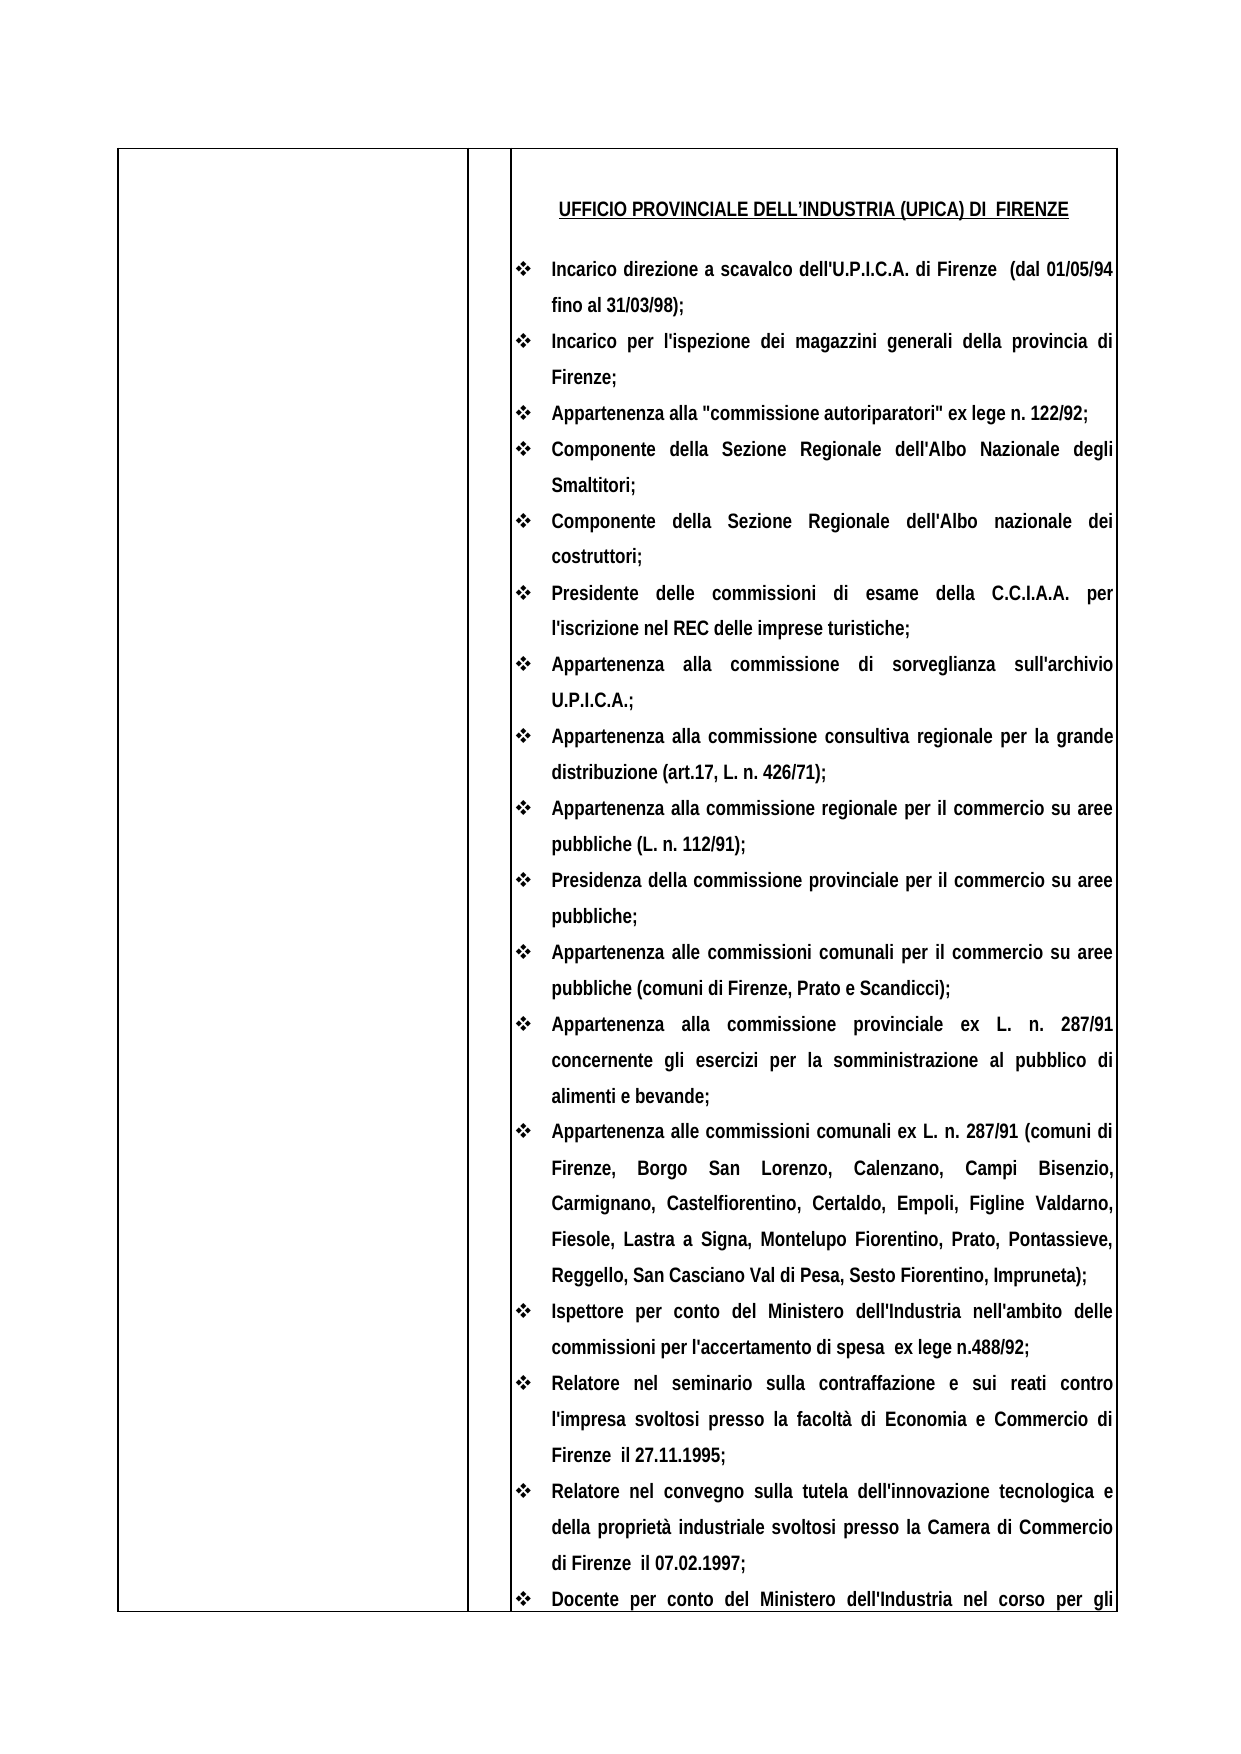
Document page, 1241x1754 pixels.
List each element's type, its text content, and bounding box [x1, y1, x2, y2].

table_cell UFFICIO PROVINCIALE DELL’INDUSTRIA (UPICA) DI PISTOIA Capo ufficio statistica dal 20.03.87 al 31.12.92; Direttore U.P.I.C.A. di Pistoia (dal 01/01/93 fino al 31/03/98); Appartenenza alla Commissione consultiva prezzi e al Comitato provinciale prezzi di Pistoia; Appartenenza alla Commissione di esami REC ex lege n. 426/71 per i commercianti; Appartenenza alla Commissione di esami REC ex lege n. 217/83 per imprese turistiche; Appartenenza alle commissioni d'esame dei corsi di formazione professionale per il commercio (REC); Appartenenza alla commissione per il commercio in sede fissa del Comune di Pistoia (art.15 L. n. 426/71); Appartenenza alla commissione per il commercio in sede fissa del Comune di Marliana; Appartenenza alla commissione provinciale di Pistoia per il commercio su aree pubbliche (L. n. 112/91); Appartenenza alla commissione per il commercio su aree pubbliche del comune di Pistoia (L. n. 112/91); Appartenenza alle commissioni ex art.6 L. n. 287/91 concernente la disciplina dei pubblici esercizi per la somministrazione di alimenti e bevande (commissione provinciale e commissioni comunali di Pistoia, Montecatini T., Pescia, Quarrata, Agliana, Monsummano T.); Segreteria del 4° comitato tecnico per la revisione degli usi 1990 della provincia di Pistoia; Appartenenza alla commissione "autoriparatori" ex lege n. 122/92 ; Appartenenza alla commissione ex art.4 L. n. 50/52 per le provvidenze alle aziende danneggiate dalle avversità atmosferiche; Appartenenza al comitato ministeriale (MICA) per la gestione delle sanzioni amministrative di competenza degli UU.PP.I.C.A.; Docenza nel corso di formazione ed aggiornamento professionale per la Polizia Municipale del Comune di Pistoia (marzo 1998) sull'attività sanzionatoria e la disciplina del commercio; Docenza nei corsi di abilitazione per il commercio (ASCOM e CONFESERCENTI di Pistoia) dal 1990 al 1998; Docenza nel corso del seminario sul SIREDI organizzato dall'Istituto G. Tagliacarne di Roma (1989); Partecipazione al congresso europeo PATINNOVA 90 sui brevetti e l'innovazione tecnologica ( Madrid maggio 1990 ); Partecipazione al congresso europeo PATINNOVA 92 sui brevetti e l'innovazione tecnologica ( Lisbona maggio 1992 ); Relatore nel convegno sul "Testo unico del commercio" svoltosi il 09.11.1990 presso la Camera di Commercio di Pistoia; Relatore nel convegno sulla normativa dei pubblici esercizi per la somministrazione di alimenti e bevande, organizzato a Montecatini T.me il 17.11.1997 dalla Confesercenti di Pistoia. UFFICIO PROVINCIALE DELL’INDUSTRIA (UPICA) DI FIRENZE Incarico direzione a scavalco dell'U.P.I.C.A. di Firenze (dal 01/05/94 fino al 31/03/98); Incarico per l'ispezione dei magazzini generali della provincia di Firenze; Appartenenza alla "commissione autoriparatori" ex lege n. 122/92; Componente della Sezione Regionale dell'Albo Nazionale degli Smaltitori; Componente della Sezione Regionale dell'Albo nazionale dei costruttori; Presidente delle commissioni di esame della C.C.I.A.A. per l'iscrizione nel REC delle imprese turistiche; Appartenenza alla commissione di sorveglianza sull'archivio U.P.I.C.A.; Appartenenza alla commissione consultiva regionale per la grande distribuzione (art.17, L. n. 426/71); Appartenenza alla commissione regionale per il commercio su aree pubbliche (L. n. 112/91); Presidenza della commissione provinciale per il commercio su aree pubbliche; Appartenenza alle commissioni comunali per il commercio su aree pubbliche (comuni di Firenze, Prato e Scandicci); Appartenenza alla commissione provinciale ex L. n. 287/91 concernente gli esercizi per la somministrazione al pubblico di alimenti e bevande; Appartenenza alle commissioni comunali ex L. n. 287/91 (comuni di Firenze, Borgo San Lorenzo, Calenzano, Campi Bisenzio, Carmignano, Castelfiorentino, Certaldo, Empoli, Figline Valdarno, Fiesole, Lastra a Signa, Montelupo Fiorentino, Prato, Pontassieve, Reggello, San Casciano Val di Pesa, Sesto Fiorentino, Impruneta); Ispettore per conto del Ministero dell'Industria nell'ambito delle commissioni per l'accertamento di spesa ex lege n.488/92; Relatore nel seminario sulla contraffazione e sui reati contro l'impresa svoltosi presso la facoltà di Economia e Commercio di Firenze il 27.11.1995; Relatore nel convegno sulla tutela dell'innovazione tecnologica e della proprietà industriale svoltosi presso la Camera di Commercio di Firenze il 07.02.1997; Docente per conto del Ministero dell'Industria nel corso per gli ispettori delle commissioni per gli accertamenti di spesa ex lege n. 488/92 per la regione Toscana (dicembre 1997). CAMERA DI COMMERCIO I.A.A. DI FIRENZE Dirigente dal 01/04/98 ininterrottamente fino ad oggi; Dirigente Vicario dal 01/01/2015 al 31/12/2016, dal 01/01/2018 fino al 31/12/2019 e dal 01/01/2021; Dirigente responsabile dell’Area Servizi Amministrativi dal 01/01/2016 ininterrottamente fino ad oggi; Dirigente ad interim dell’Area Servizi di Promozione dal 01/09/2018 al 30/11/2019; Conservatore del Registro delle imprese dal 01/04/2016; Dirigente Responsabile della prevenzione della corruzione, e della trasparenza dal 26/04/2017 fino al 31/12/2018; Dirigente responsabile del settore attività economiche, abilitazioni, albi ed elenchi professionali, tutela del consumatore dal 07/04/98 ininterrottamente fino 31/12/02; Dirigente responsabile dell’area sviluppo delle imprese e del mercato dal 01/01/2003 fino 31/12/2010; Dirigente dello Staff 2 “Progetto cambiamento” dal 01/01/2011 al 30/06/2012; Dirigente responsabile dell’area servizi di promozione dal 01/07/2012 ininterrottamente fino 31/12/2015; Referente dell’Organismo di composizione delle crisi da sovraindebitamento; Direttore dall’ottobre 2006 fino al 28/04/2010 della Azienda speciale della CCIAA di Firenze “Laboratorio chimico e merceologico”; Presidente del Comitato Unico di Garanzia (CUG) della Camera di Commercio di Firenze dall’aprile 2011 al 22/10/2020; Presidente della Commissione per lo scarto dei documenti d'archivio della Camera di Commercio di Firenze dal novembre 2011; Titolare dell’azione disciplinare per le infrazioni commesse dai soggetti responsabili dell’Ufficio Procedimenti Disciplinari dal 21/11/2017 fino ad oggi; Componente (in rappresentanza della CCIAA di Firenze, dal 2008 al febbraio 2011) del Consiglio di amministrazione della Fondazione per lo sviluppo dell’agricoltura toscana; Componente, in rappresentanza della Camera, del Tavolo di analisi dei prezzi e delle tariffe della CCIAA di Firenze dal febbraio 2008 fino al 31/12/2010; Presidente delle Commissioni tecniche per la realizzazione del Prezzario delle opere edili della provincia di Firenze (dal novembre 2006); Componente del comitato di redazione del periodico camerale “Arti e Mercature”; Coordinatore, dal 2003 al 2006, del gruppo di progetto “Villaggio multietnico” del Piano Strategico dell’area metropolitana fiorentina (Associazione Firenze 2010); Segretario della Camera Arbitrale di Firenze dal 07/04/98 al 30/09/02; Dirigente responsabile dell'UPICA di Firenze su delega del Direttore Dott. Luigi Litardi dal 01/04/98 ininterrottamente fino al 31/08/2000; Responsabile delle attività finalizzate alla tutela del consumatore e della fede pubblica ai sensi dell'art. 20 del D.lgs. 31.03.1998, n.112 dal 31.12.1999 ininterrottamente fino al 31.12.2006; Presidente, dal settembre 2001 ininterrottamente fino al 31.12.2006, della Commissione per la regolazione del mercato della CCIAA di Firenze; Presidente, dal 2003 al 2010, del Comitato di certificazione dell’olio extravergine di oliva DOP Chianti Classico; Presidente dal 10 settembre 2007 al 2009 del Comitato di certificazione dell’olio extravergine di oliva DOP Colline di Firenze; Presidente dal 10 settembre 2007 al 31/12/2010 del Comitato di certificazione della IGP Marrone del Mugello; Segretario della Commissione Consiliare per il commercio (dal 19/01/2001 al giugno 2009); Segretario delle cinque Commissioni Consiliari della CCIAA di Firenze dal 25/02/2010; Vicepresidente della commissione d'esami ai fini dell'iscrizione nel ruolo degli agenti di affari in mediazione fino al 2001; Presidente commissione d'esami per l'iscrizione nel Registro Esercenti il Commercio , dal 1998 al 1999, per le imprese turistiche; Presidente commissione d'esami per l'iscrizione nel Registro Esercenti il Commercio per le imprese che esercitano l'attività di somministrazione di alimenti e bevande dal 2000; Presidente del Comitato di vigilanza della Borsa Toscana del mercato immobiliare (dal maggio 2006 al 31 gennaio 2007); Rappresentante camerale nelle commissioni d'esame dei corsi abilitanti per l’iscrizione nel ruolo agenti e rappresentanti fino al 2001; Rappresentante camerale supplente nel Comitato provinciale Albo autotrasportatori fino al 2002; Rappresentante dell'Unione Regionale Toscana delle Camere di Commercio nella Commissione regionale per la formazione e la conservazione dei ruoli conducenti dei veicoli adibiti ad autoservizi pubblici, fino al 31-12.2002; Membro della deputazione della Borsa delle Merci di Firenze dal 2003 al 2010; Fino al 31.12.2006 membro in rappresentanza della CCIAA di Firenze della Commissione di vigilanza per la regolazione del mercato dei servizi di tintolavanderia; Fino al 31.12.2006 membro in rappresentanza della CCIAA di Firenze della Commissione di vigilanza per la regolazione del mercato dei servizi di auto e moto riparazione; Fino al 31.12.2006 membro in rappresentanza della CCIAA di Firenze della Commissione di vigilanza per la regolazione del settore dei lavori in casa; Fino al 31.12.2006 membro in rappresentanza della CCIAA di Firenze della Commissione di vigilanza per la regolazione del settore della produzione e vendita degli oggetti in metallo prezioso; Componente del Gruppo di lavoro "Semplificazione e affari legali" dell'Unioncamere Toscana per le questioni attinenti alla disciplina dell'attività degli agenti di affari in mediazione; Componente del Gruppo di lavoro "Tutela consumatori e problematiche uffici metrici" dell'Unioncamere Toscana; Componente del Gruppo di lavoro "Innovazione e distretti industriali” dell'Unioncamere Toscana; Coordinatore del Gruppo di lavoro “Regolazione del mercato” dell'Unioncamere Toscana; Consigliere dell’ISEC (Istituto per lo sviluppo dell’educazione al consumo) di Firenze fino al gennaio 2007; Componente, in rappresentanza della CCIAA di Firenze, del Comitato Tecnico Scientifico dell’Istituto di Istruzione Secondaria Superiore “Giuseppe Peano” di Firenze. [512, 149, 1116, 1611]
table_cell [119, 149, 467, 1611]
table_cell [469, 149, 510, 1611]
